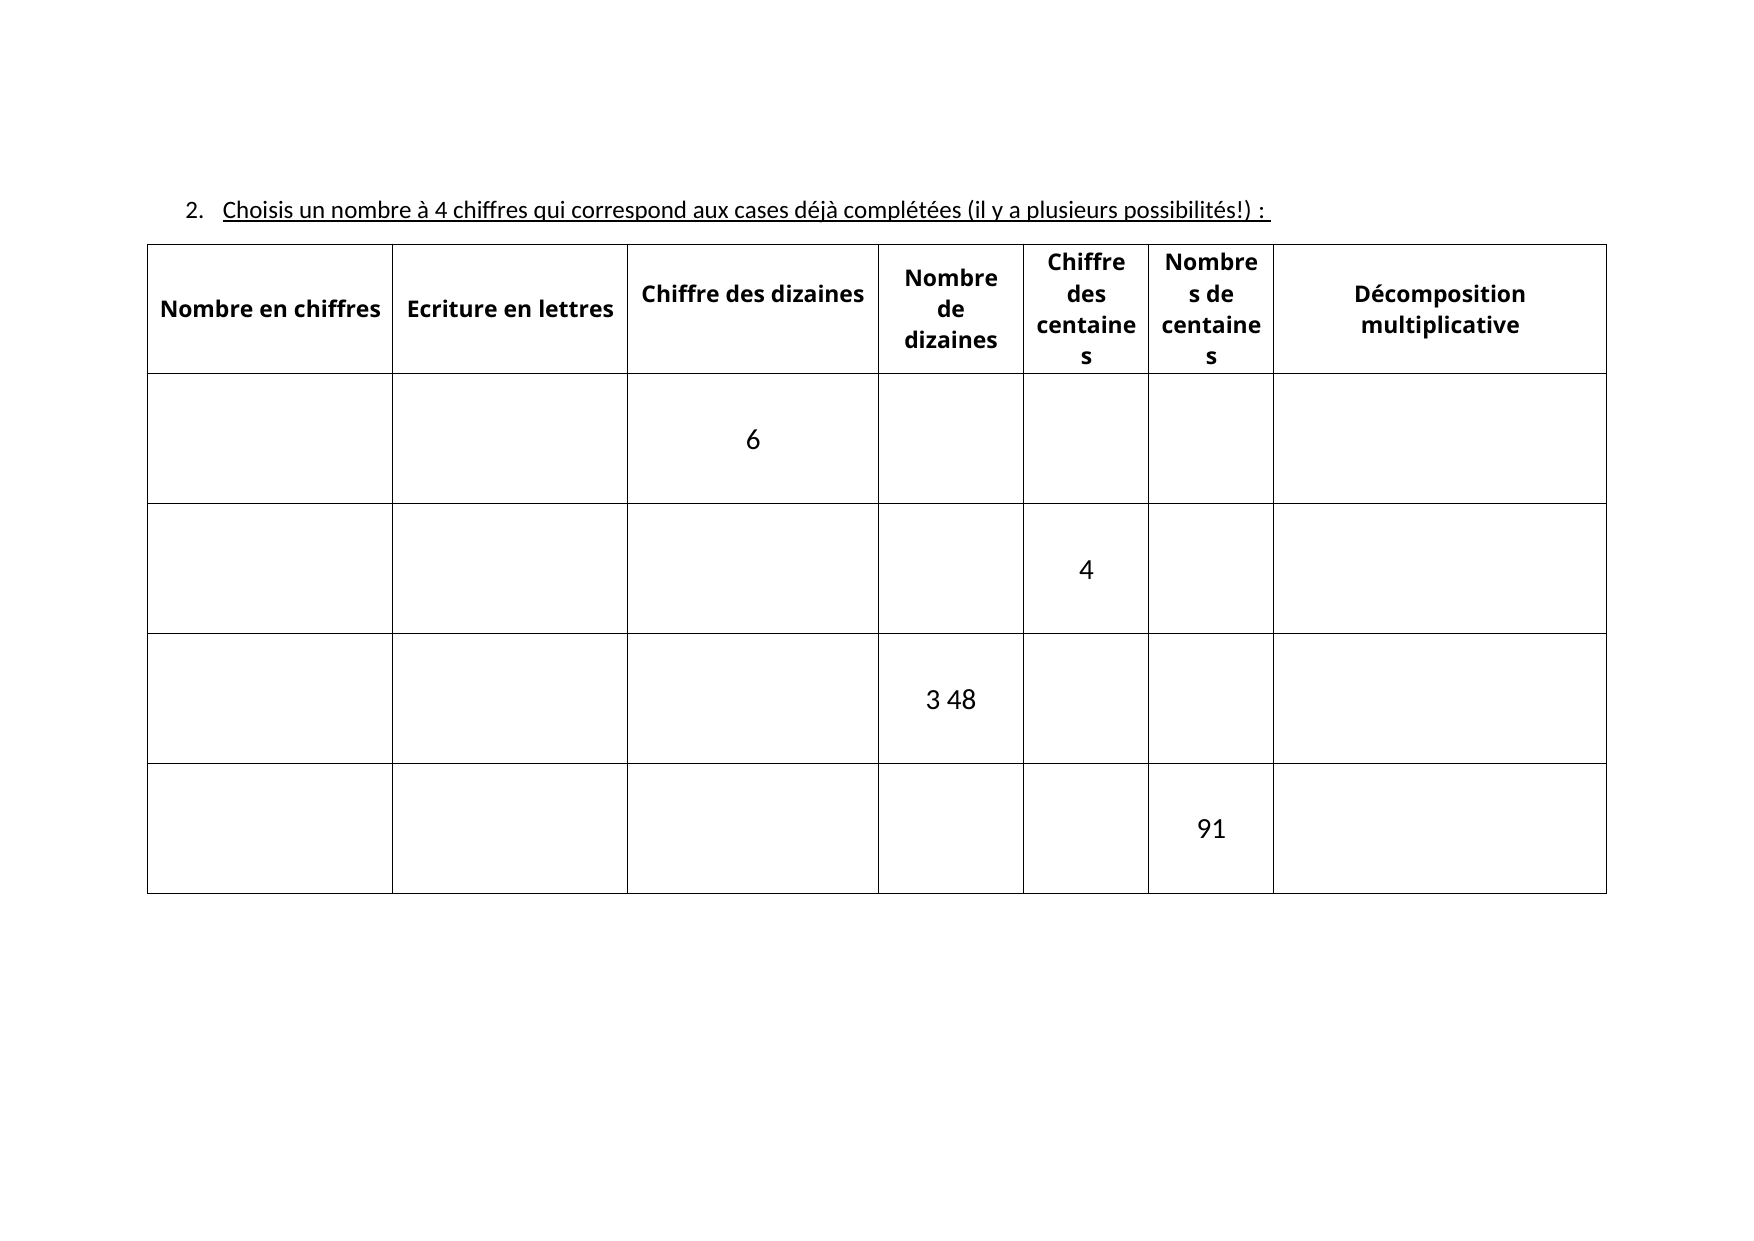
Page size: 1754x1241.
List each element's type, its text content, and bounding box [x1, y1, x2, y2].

table_cell [628, 634, 878, 763]
table_cell 3 48 [879, 634, 1023, 763]
table_cell 6 [628, 374, 878, 503]
table_cell [1149, 634, 1273, 763]
table_cell [1274, 504, 1606, 633]
table_cell [148, 764, 392, 893]
table_header Chiffre des centaines [1024, 245, 1148, 373]
table_cell [148, 504, 392, 633]
table_cell [879, 374, 1023, 503]
table_cell [393, 634, 627, 763]
table_cell 91 [1149, 764, 1273, 893]
table_cell [393, 764, 627, 893]
table_header Nombre en chiffres [148, 245, 392, 373]
table_header Ecriture en lettres [393, 245, 627, 373]
table_header Nombres de centaines [1149, 245, 1273, 373]
table_cell [1149, 374, 1273, 503]
table_cell [1274, 764, 1606, 893]
table_cell [1024, 764, 1148, 893]
table_cell [628, 504, 878, 633]
table_header Nombre de dizaines [879, 245, 1023, 373]
table_header Décomposition multiplicative [1274, 245, 1606, 373]
list Choisis un nombre à 4 chiffres qui correspond aux cases déjà complétées (il y a plusieurs possibilités!) : [185, 194, 1606, 225]
table_cell [393, 374, 627, 503]
table_cell [1274, 374, 1606, 503]
table_header Chiffre des dizaines [628, 245, 878, 373]
table_cell [1274, 634, 1606, 763]
table_cell [879, 764, 1023, 893]
table_cell [1024, 634, 1148, 763]
table_cell 4 [1024, 504, 1148, 633]
table_cell [1024, 374, 1148, 503]
table_cell [148, 374, 392, 503]
table_cell [628, 764, 878, 893]
table_cell [879, 504, 1023, 633]
table_cell [393, 504, 627, 633]
table_cell [148, 634, 392, 763]
table_cell [1149, 504, 1273, 633]
